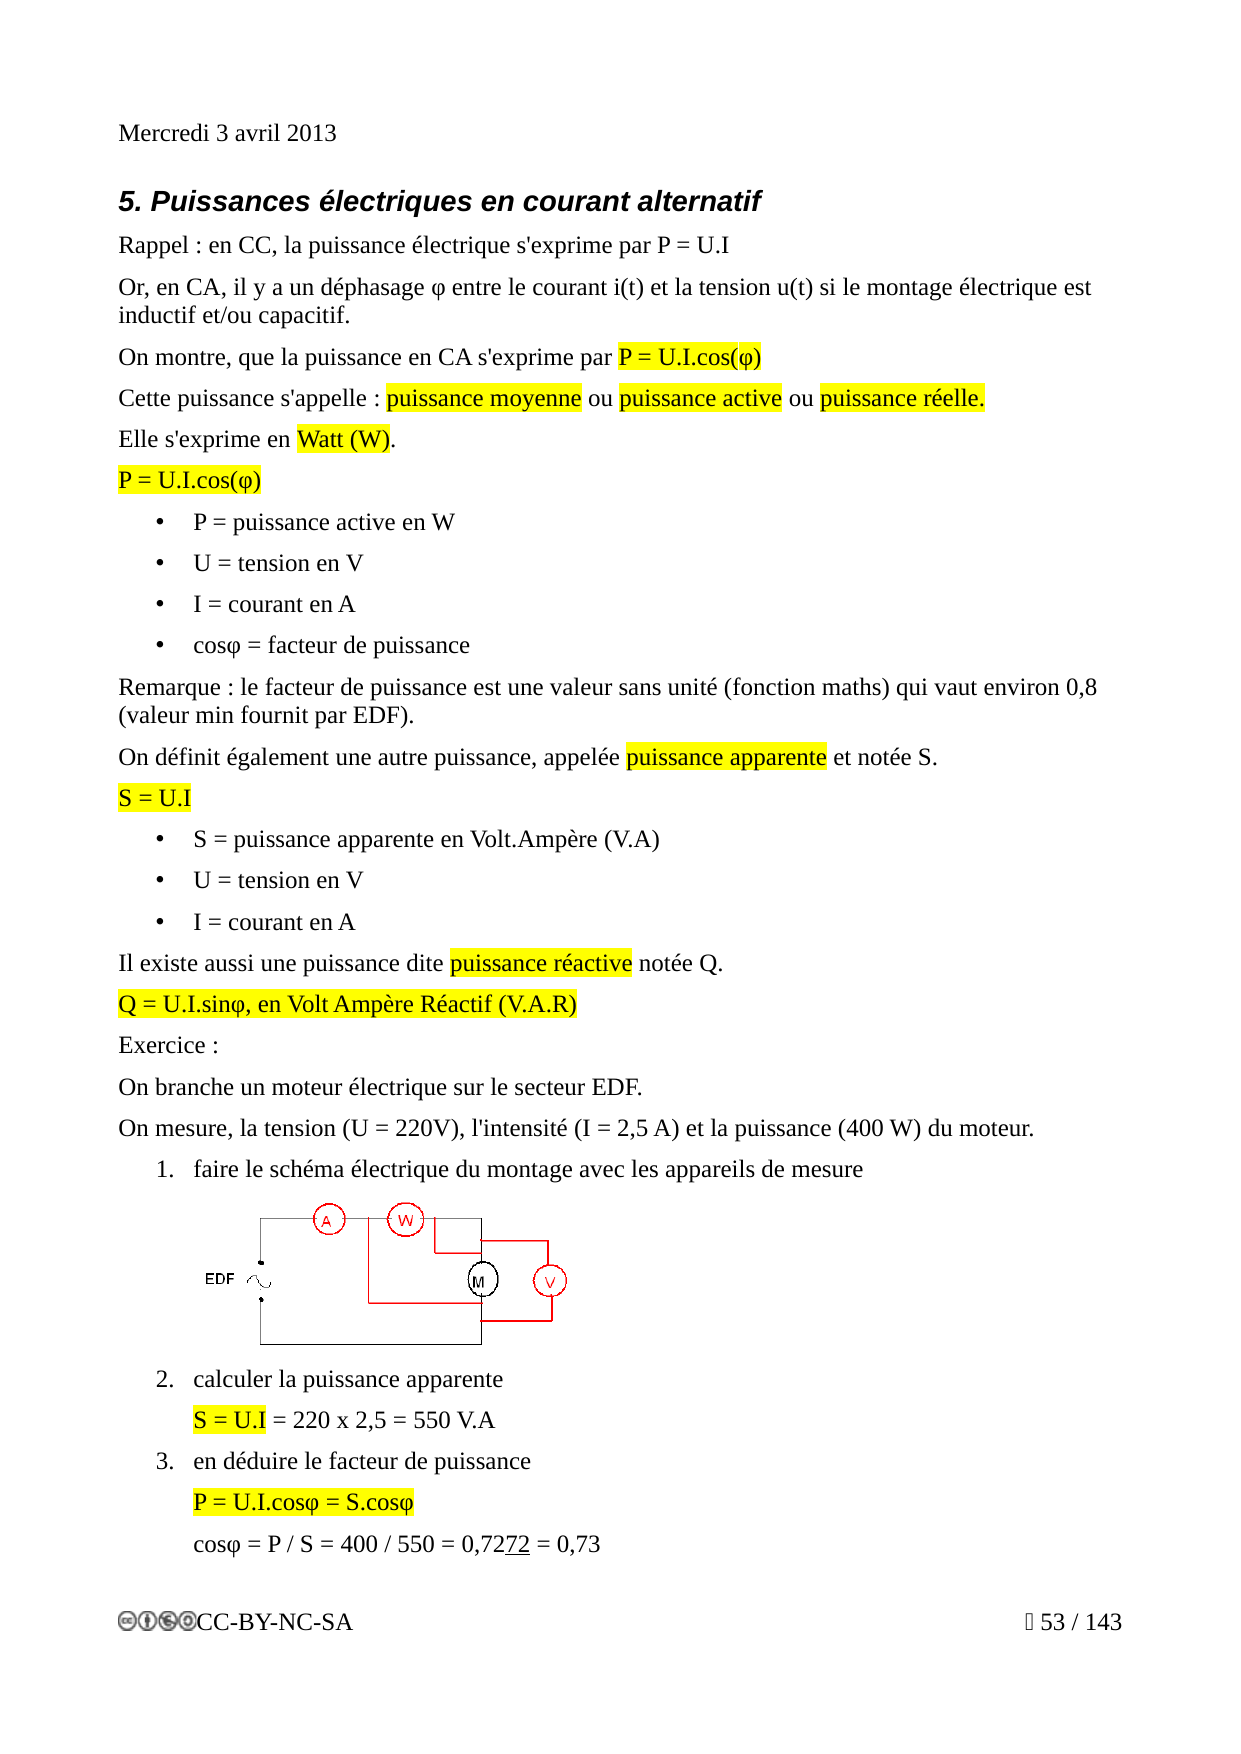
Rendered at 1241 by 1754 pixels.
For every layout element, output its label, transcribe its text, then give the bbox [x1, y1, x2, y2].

text Cette puissance s'appelle : puissance moyenne ou puissance active ou puissance réelle. [118, 383, 1122, 412]
text Mercredi 3 avril 2013 [118, 118, 1122, 147]
list calculer la puissance apparente [156, 1364, 1122, 1392]
list S = U.I = 220 x 2,5 = 550 V.A [156, 1405, 1122, 1434]
text On définit également une autre puissance, appelée puissance apparente et notée S. [118, 742, 1122, 770]
text Remarque : le facteur de puissance est une valeur sans unité (fonction maths) qui vaut environ 0,8 (valeur min fournit par EDF). [118, 672, 1122, 729]
list I = courant en A [156, 907, 1122, 935]
list cosφ = facteur de puissance [156, 630, 1122, 659]
list U = tension en V [156, 548, 1122, 577]
list I = courant en A [156, 589, 1122, 618]
text On mesure, la tension (U = 220V), l'intensité (I = 2,5 A) et la puissance (400 W) du moteur. [118, 1113, 1122, 1142]
list P = puissance active en W [156, 507, 1122, 535]
list U = tension en V [156, 865, 1122, 894]
list P = U.I.cosφ = S.cosφ [156, 1487, 1122, 1516]
text Or, en CA, il y a un déphasage φ entre le courant i(t) et la tension u(t) si le montage électrique est inductif et/ou capacitif. [118, 272, 1122, 329]
text Elle s'exprime en Watt (W). [118, 424, 1122, 453]
text S = U.I [118, 783, 1122, 812]
subtitle 5. Puissances électriques en courant alternatif [118, 184, 1122, 218]
list cosφ = P / S = 400 / 550 = 0,7272 = 0,73 [156, 1529, 1122, 1557]
text P = U.I.cos(φ) [118, 465, 1122, 494]
list S = puissance apparente en Volt.Ampère (V.A) [156, 824, 1122, 853]
text On montre, que la puissance en CA s'exprime par P = U.I.cos(φ) [118, 342, 1122, 370]
picture [118, 1611, 197, 1631]
text On branche un moteur électrique sur le secteur EDF. [118, 1072, 1122, 1100]
list en déduire le facteur de puissance [156, 1446, 1122, 1475]
text Il existe aussi une puissance dite puissance réactive notée Q. [118, 948, 1122, 977]
text Exercice : [118, 1030, 1122, 1059]
text Q = U.I.sinφ, en Volt Ampère Réactif (V.A.R) [118, 989, 1122, 1018]
text Rappel : en CC, la puissance électrique s'exprime par P = U.I [118, 230, 1122, 259]
list faire le schéma électrique du montage avec les appareils de mesure [156, 1154, 1122, 1183]
